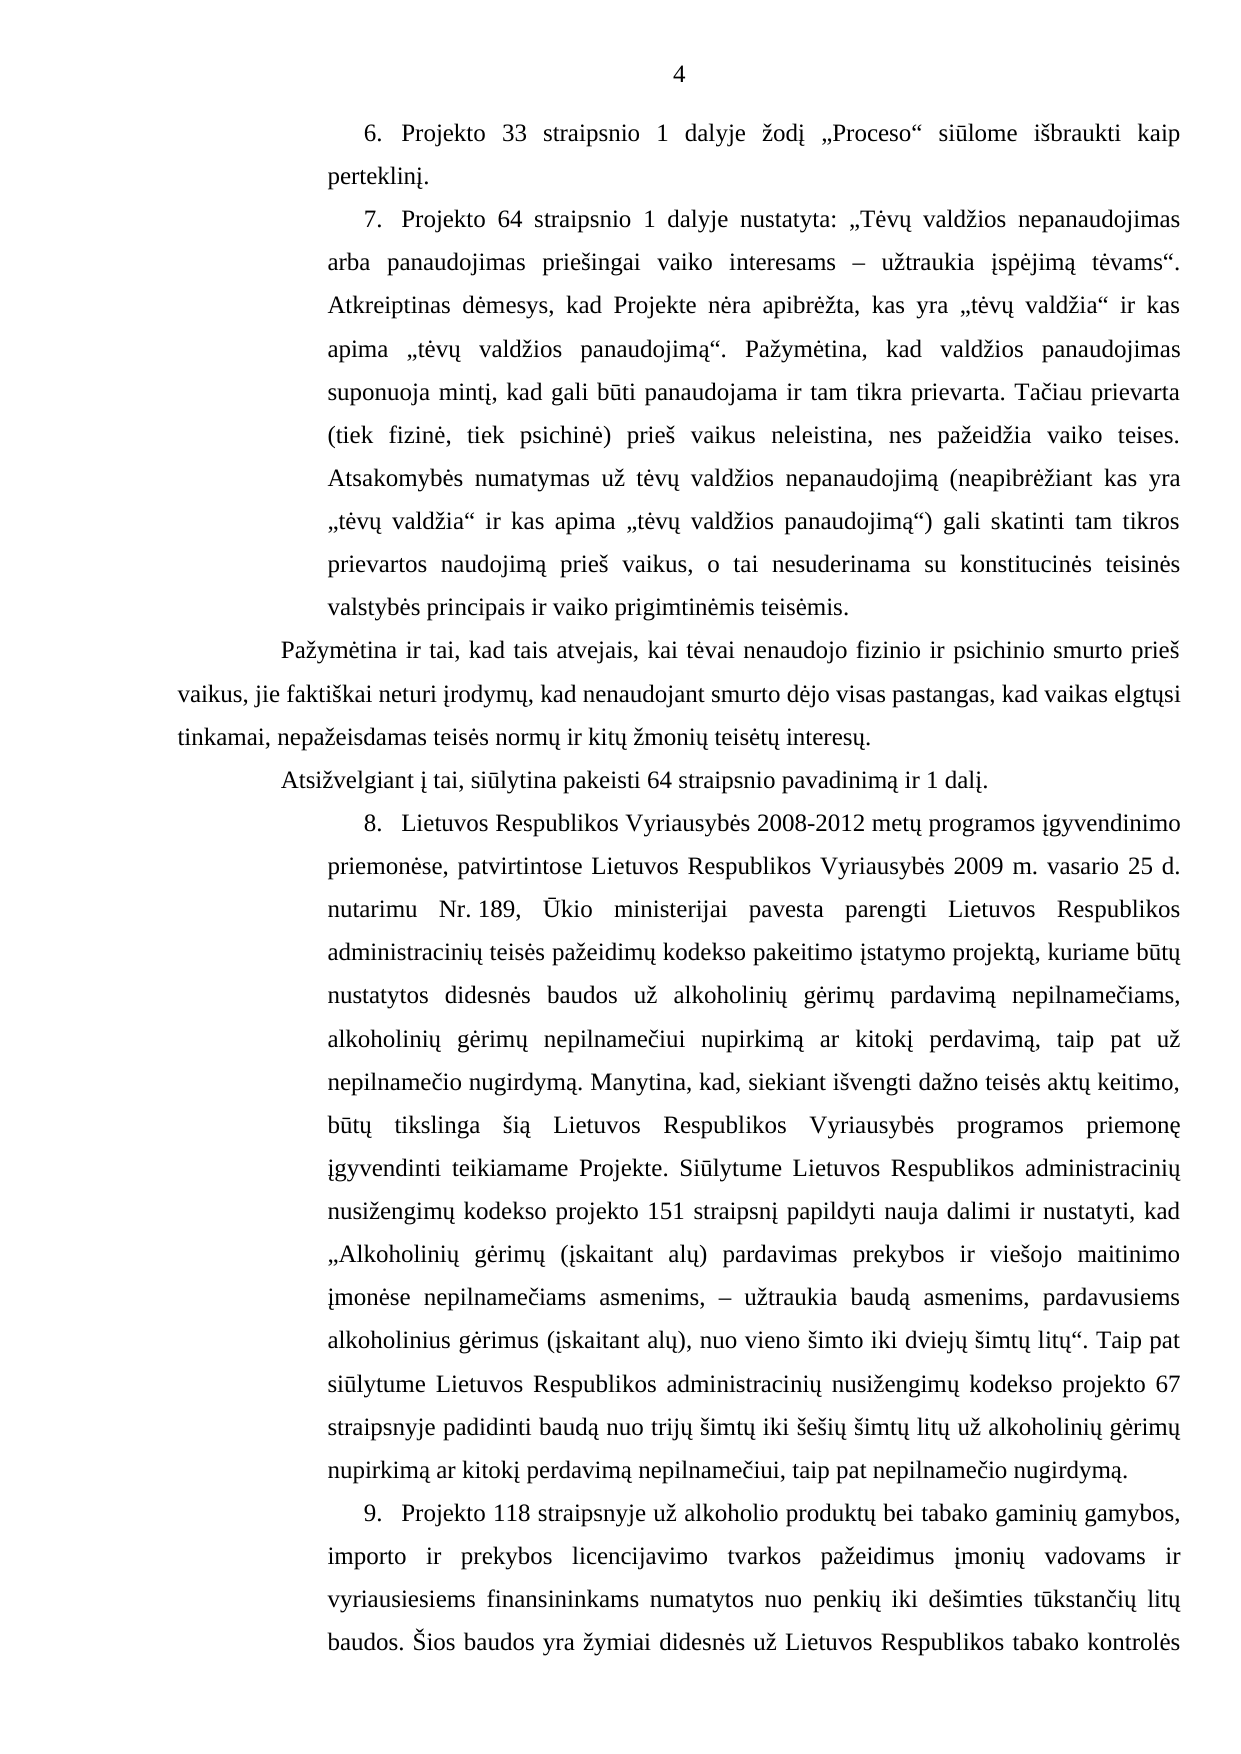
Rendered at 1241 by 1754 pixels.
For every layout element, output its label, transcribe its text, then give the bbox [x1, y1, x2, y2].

list Projekto 33 straipsnio 1 dalyje žodį „Proceso“ siūlome išbraukti kaip perteklinį. [290, 118, 1181, 190]
text Pažymėtina ir tai, kad tais atvejais, kai tėvai nenaudojo fizinio ir psichinio smurto prieš vaikus, jie faktiškai neturi įrodymų, kad nenaudojant smurto dėjo visas pastangas, kad vaikas elgtųsi tinkamai, nepažeisdamas teisės normų ir kitų žmonių teisėtų interesų. [177, 636, 1181, 751]
list Projekto 64 straipsnio 1 dalyje nustatyta: „Tėvų valdžios nepanaudojimas arba panaudojimas priešingai vaiko interesams – užtraukia įspėjimą tėvams“. Atkreiptinas dėmesys, kad Projekte nėra apibrėžta, kas yra „tėvų valdžia“ ir kas apima „tėvų valdžios panaudojimą“. Pažymėtina, kad valdžios panaudojimas suponuoja mintį, kad gali būti panaudojama ir tam tikra prievarta. Tačiau prievarta (tiek fizinė, tiek psichinė) prieš vaikus neleistina, nes pažeidžia vaiko teises. Atsakomybės numatymas už tėvų valdžios nepanaudojimą (neapibrėžiant kas yra „tėvų valdžia“ ir kas apima „tėvų valdžios panaudojimą“) gali skatinti tam tikros prievartos naudojimą prieš vaikus, o tai nesuderinama su konstitucinės teisinės valstybės principais ir vaiko prigimtinėmis teisėmis. [290, 204, 1181, 621]
list Lietuvos Respublikos Vyriausybės 2008-2012 metų programos įgyvendinimo priemonėse, patvirtintose Lietuvos Respublikos Vyriausybės 2009 m. vasario 25 d. nutarimu Nr. 189, Ūkio ministerijai pavesta parengti Lietuvos Respublikos administracinių teisės pažeidimų kodekso pakeitimo įstatymo projektą, kuriame būtų nustatytos didesnės baudos už alkoholinių gėrimų pardavimą nepilnamečiams, alkoholinių gėrimų nepilnamečiui nupirkimą ar kitokį perdavimą, taip pat už nepilnamečio nugirdymą. Manytina, kad, siekiant išvengti dažno teisės aktų keitimo, būtų tikslinga šią Lietuvos Respublikos Vyriausybės programos priemonę įgyvendinti teikiamame Projekte. Siūlytume Lietuvos Respublikos administracinių nusižengimų kodekso projekto 151 straipsnį papildyti nauja dalimi ir nustatyti, kad „Alkoholinių gėrimų (įskaitant alų) pardavimas prekybos ir viešojo maitinimo įmonėse nepilnamečiams asmenims, – užtraukia baudą asmenims, pardavusiems alkoholinius gėrimus (įskaitant alų), nuo vieno šimto iki dviejų šimtų litų“. Taip pat siūlytume Lietuvos Respublikos administracinių nusižengimų kodekso projekto 67 straipsnyje padidinti baudą nuo trijų šimtų iki šešių šimtų litų už alkoholinių gėrimų nupirkimą ar kitokį perdavimą nepilnamečiui, taip pat nepilnamečio nugirdymą. [290, 808, 1181, 1484]
list Projekto 118 straipsnyje už alkoholio produktų bei tabako gaminių gamybos, importo ir prekybos licencijavimo tvarkos pažeidimus įmonių vadovams ir vyriausiesiems finansininkams numatytos nuo penkių iki dešimties tūkstančių litų baudos. Šios baudos yra žymiai didesnės už Lietuvos Respublikos tabako kontrolės [290, 1498, 1181, 1656]
text Atsižvelgiant į tai, siūlytina pakeisti 64 straipsnio pavadinimą ir 1 dalį. [177, 765, 1181, 794]
